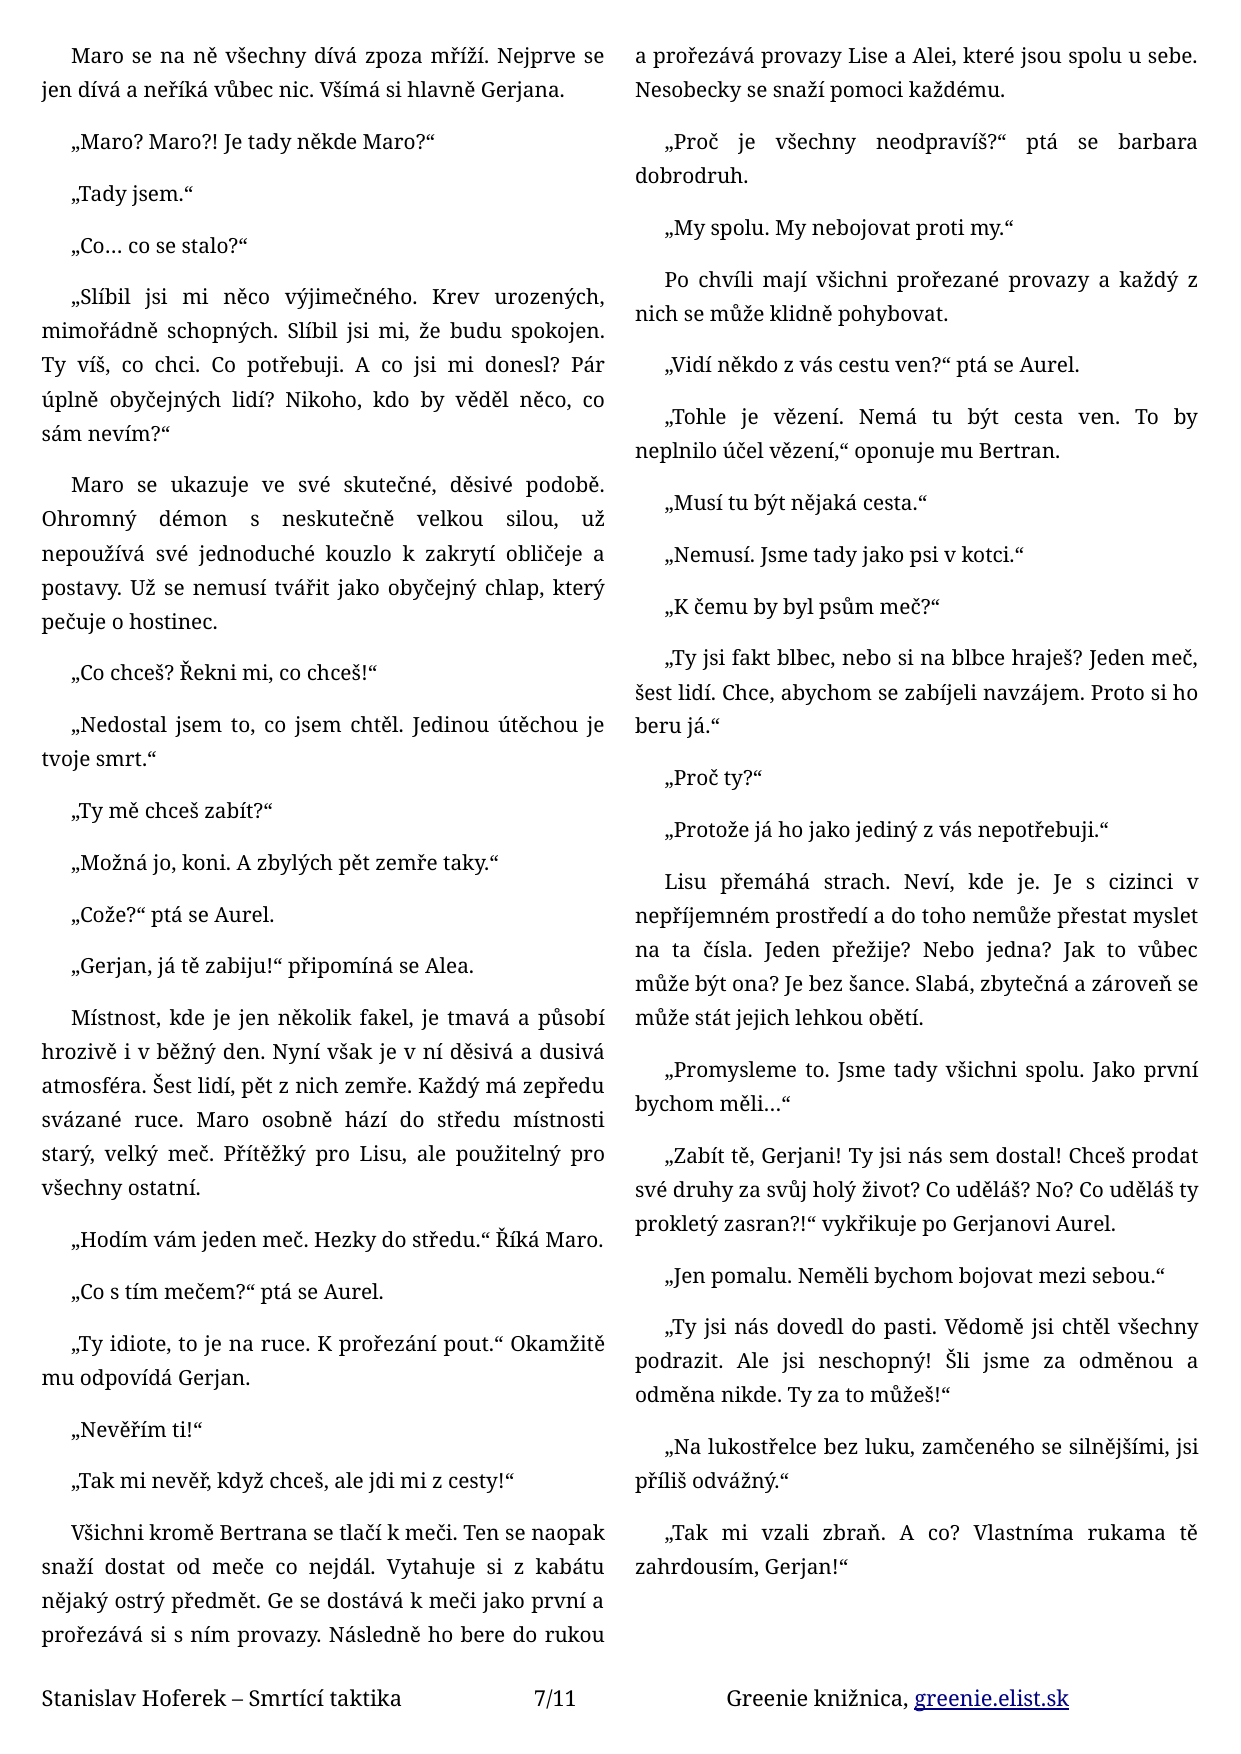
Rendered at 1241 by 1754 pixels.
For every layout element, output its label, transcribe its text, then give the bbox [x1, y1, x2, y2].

text „Tak mi nevěř, když chceš, ale jdi mi z cesty!“ [41, 1466, 605, 1495]
text „My spolu. My nebojovat proti my.“ [635, 213, 1199, 241]
text „Hodím vám jeden meč. Hezky do středu.“ Říká Maro. [41, 1225, 605, 1254]
text „K čemu by byl psům meč?“ [635, 592, 1199, 620]
text Všichni kromě Bertrana se tlačí k meči. Ten se naopak snaží dostat od meče co nejdál. Vytahuje si z kabátu nějaký ostrý předmět. Ge se dostává k meči jako první a prořezává si s ním provazy. Následně ho bere do rukou [41, 1518, 605, 1649]
text Maro se ukazuje ve své skutečné, děsivé podobě. Ohromný démon s neskutečně velkou silou, už nepoužívá své jednoduché kouzlo k zakrytí obličeje a postavy. Už se nemusí tvářit jako obyčejný chlap, který pečuje o hostinec. [41, 471, 605, 635]
text „Maro? Maro?! Je tady někde Maro?“ [41, 127, 605, 156]
text „Nevěřím ti!“ [41, 1415, 605, 1443]
text Lisu přemáhá strach. Neví, kde je. Je s cizinci v nepříjemném prostředí a do toho nemůže přestat myslet na ta čísla. Jeden přežije? Nebo jedna? Jak to vůbec může být ona? Je bez šance. Slabá, zbytečná a zároveň se může stát jejich lehkou obětí. [635, 867, 1199, 1032]
text „Co s tím mečem?“ ptá se Aurel. [41, 1277, 605, 1306]
text Místnost, kde je jen několik fakel, je tmavá a působí hrozivě i v běžný den. Nyní však je v ní děsivá a dusivá atmosféra. Šest lidí, pět z nich zemře. Každý má zepředu svázané ruce. Maro osobně hází do středu místnosti starý, velký meč. Přítěžký pro Lisu, ale použitelný pro všechny ostatní. [41, 1003, 605, 1202]
text „Jen pomalu. Neměli bychom bojovat mezi sebou.“ [635, 1261, 1199, 1289]
text „Musí tu být nějaká cesta.“ [635, 488, 1199, 517]
text „Tak mi vzali zbraň. A co? Vlastníma rukama tě zahrdousím, Gerjan!“ [635, 1518, 1199, 1581]
text „Nedostal jsem to, co jsem chtěl. Jedinou útěchou je tvoje smrt.“ [41, 710, 605, 773]
text Po chvíli mají všichni prořezané provazy a každý z nich se může klidně pohybovat. [635, 265, 1199, 327]
text „Zabít tě, Gerjani! Ty jsi nás sem dostal! Chceš prodat své druhy za svůj holý život? Co uděláš? No? Co uděláš ty prokletý zasran?!“ vykřikuje po Gerjanovi Aurel. [635, 1141, 1199, 1237]
text „Protože já ho jako jediný z vás nepotřebuji.“ [635, 815, 1199, 844]
text „Promysleme to. Jsme tady všichni spolu. Jako první bychom měli…“ [635, 1055, 1199, 1117]
text „Na lukostřelce bez luku, zamčeného se silnějšími, jsi příliš odvážný.“ [635, 1432, 1199, 1495]
text „Možná jo, koni. A zbylých pět zemře taky.“ [41, 848, 605, 876]
text „Proč ty?“ [635, 763, 1199, 792]
text „Nemusí. Jsme tady jako psi v kotci.“ [635, 540, 1199, 568]
text „Tohle je vězení. Nemá tu být cesta ven. To by neplnilo účel vězení,“ oponuje mu Bertran. [635, 402, 1199, 465]
text „Proč je všechny neodpravíš?“ ptá se barbara dobrodruh. [635, 127, 1199, 190]
text Maro se na ně všechny dívá zpoza mříží. Nejprve se jen dívá a neříká vůbec nic. Všímá si hlavně Gerjana. [41, 41, 605, 104]
text „Ty idiote, to je na ruce. K prořezání pout.“ Okamžitě mu odpovídá Gerjan. [41, 1329, 605, 1391]
text „Ty jsi nás dovedl do pasti. Vědomě jsi chtěl všechny podrazit. Ale jsi neschopný! Šli jsme za odměnou a odměna nikde. Ty za to můžeš!“ [635, 1312, 1199, 1409]
text „Slíbil jsi mi něco výjimečného. Krev urozených, mimořádně schopných. Slíbil jsi mi, že budu spokojen. Ty víš, co chci. Co potřebuji. A co jsi mi donesl? Pár úplně obyčejných lidí? Nikoho, kdo by věděl něco, co sám nevím?“ [41, 282, 605, 447]
text „Tady jsem.“ [41, 179, 605, 207]
text „Co… co se stalo?“ [41, 231, 605, 259]
text a prořezává provazy Lise a Alei, které jsou spolu u sebe. Nesobecky se snaží pomoci každému. [635, 41, 1199, 104]
text „Cože?“ ptá se Aurel. [41, 900, 605, 928]
text „Vidí někdo z vás cestu ven?“ ptá se Aurel. [635, 351, 1199, 379]
text „Ty mě chceš zabít?“ [41, 796, 605, 824]
text „Co chceš? Řekni mi, co chceš!“ [41, 658, 605, 687]
text „Gerjan, já tě zabiju!“ připomíná se Alea. [41, 951, 605, 980]
text „Ty jsi fakt blbec, nebo si na blbce hraješ? Jeden meč, šest lidí. Chce, abychom se zabíjeli navzájem. Proto si ho beru já.“ [635, 643, 1199, 740]
